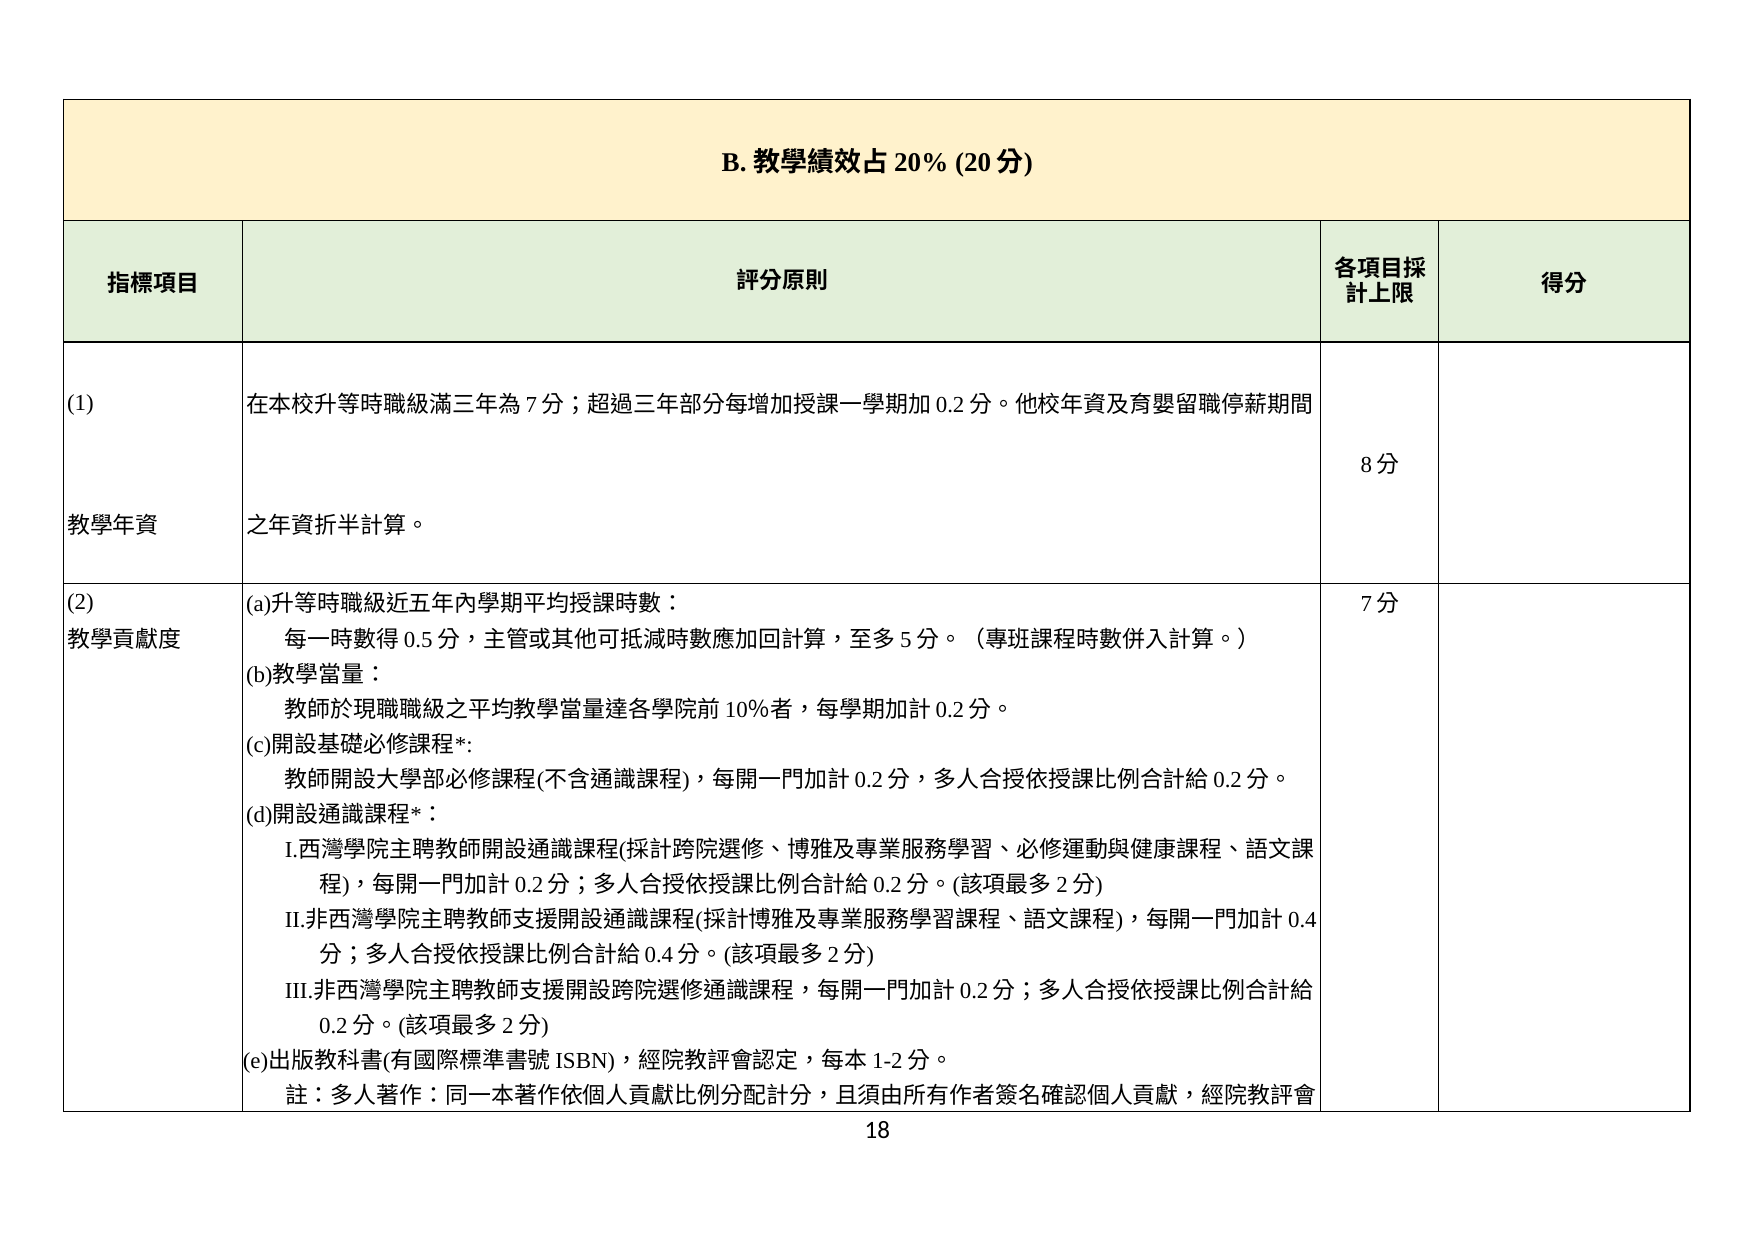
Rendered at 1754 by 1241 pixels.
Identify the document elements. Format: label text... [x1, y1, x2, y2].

table_cell 得分 [1439, 221, 1689, 341]
table_cell (2) 教學貢獻度 [64, 584, 242, 1111]
table_cell 各項目採計上限 [1321, 221, 1438, 341]
table_cell 在本校升等時職級滿三年為7分；超過三年部分每增加授課一學期加0.2分。他校年資及育嬰留職停薪期間之年資折半計算。 [243, 343, 1320, 583]
table_cell 評分原則 [243, 221, 1320, 341]
table_cell (a)升等時職級近五年內學期平均授課時數： 每一時數得0.5分，主管或其他可抵減時數應加回計算，至多5分。（專班課程時數併入計算。） (b)教學當量： 教師於現職職級之平均教學當量達各學院前10％者，每學期加計0.2分。 (c)開設基礎必修課程*: 教師開設大學部必修課程(不含通識課程)，每開一門加計0.2分，多人合授依授課比例合計給0.2分。 (d)開設通識課程*： I.西灣學院主聘教師開設通識課程(採計跨院選修、博雅及專業服務學習、必修運動與健康課程、語文課程)，每開一門加計0.2分；多人合授依授課比例合計給0.2分。(該項最多2分) II.非西灣學院主聘教師支援開設通識課程(採計博雅及專業服務學習課程、語文課程)，每開一門加計0.4分；多人合授依授課比例合計給0.4分。(該項最多2分) III.非西灣學院主聘教師支援開設跨院選修通識課程，每開一門加計0.2分；多人合授依授課比例合計給0.2分。(該項最多2分) (e)出版教科書(有國際標準書號ISBN)，經院教評會認定，每本1-2分。 註：多人著作：同一本著作依個人貢獻比例分配計分，且須由所有作者簽名確認個人貢獻，經院教評會 [243, 584, 1320, 1111]
table_cell 8分 [1321, 343, 1438, 583]
table_header B. 教學績效占20% (20分) [64, 100, 1689, 220]
table_cell 指標項目 [64, 221, 242, 341]
table_cell (1) 教學年資 [64, 343, 242, 583]
table_cell [1439, 343, 1689, 583]
table_cell [1439, 584, 1689, 1111]
table_cell 7分 [1321, 584, 1438, 1111]
